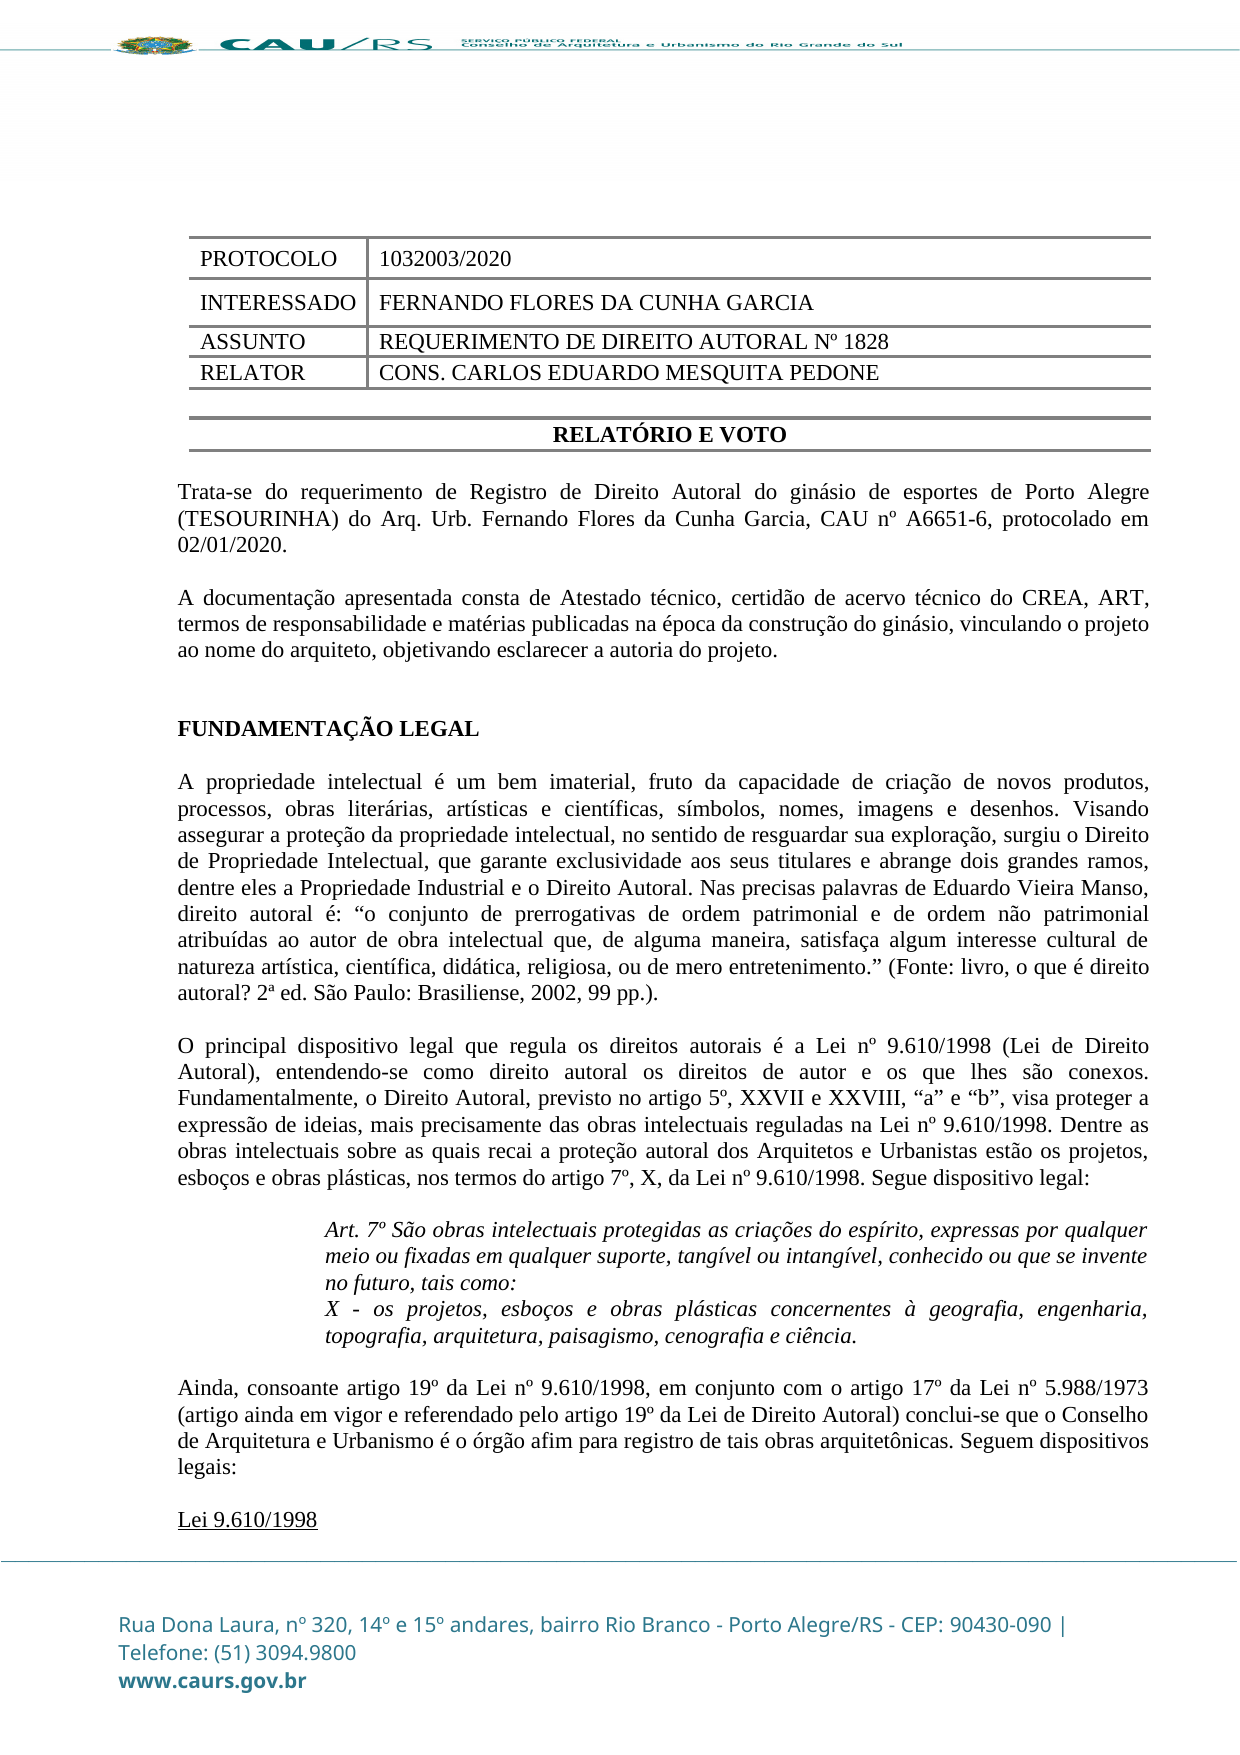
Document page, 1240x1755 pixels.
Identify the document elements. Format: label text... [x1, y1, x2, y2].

text Trata-se do requerimento de Registro de Direito Autoral do ginásio de esportes de Porto Alegre (TESOURINHA) do Arq. Urb. Fernando Flores da Cunha Garcia, CAU nº A6651-6, protocolado em 02/01/2020. [177, 478, 1151, 557]
table_header PROTOCOLO [189, 239, 366, 277]
table_cell FERNANDO FLORES DA CUNHA GARCIA [369, 280, 1151, 325]
text X - os projetos, esboços e obras plásticas concernentes à geografia, engenharia, topografia, arquitetura, paisagismo, cenografia e ciência. [325, 1295, 1151, 1348]
table_cell RELATOR [189, 358, 366, 387]
text FUNDAMENTAÇÃO LEGAL [177, 716, 1151, 742]
table_cell INTERESSADO [189, 280, 366, 325]
text Lei 9.610/1998 [177, 1506, 1151, 1532]
table_header 1032003/2020 [369, 239, 1151, 277]
table_cell CONS. CARLOS EDUARDO MESQUITA PEDONE [369, 358, 1151, 387]
table_cell ASSUNTO [189, 328, 366, 355]
text Art. 7º São obras intelectuais protegidas as criações do espírito, expressas por qualquer meio ou fixadas em qualquer suporte, tangível ou intangível, conhecido ou que se invente no futuro, tais como: [325, 1216, 1151, 1295]
text O principal dispositivo legal que regula os direitos autorais é a Lei nº 9.610/1998 (Lei de Direito Autoral), entendendo-se como direito autoral os direitos de autor e os que lhes são conexos. Fundamentalmente, o Direito Autoral, previsto no artigo 5º, XXVII e XXVIII, “a” e “b”, visa proteger a expressão de ideias, mais precisamente das obras intelectuais reguladas na Lei nº 9.610/1998. Dentre as obras intelectuais sobre as quais recai a proteção autoral dos Arquitetos e Urbanistas estão os projetos, esboços e obras plásticas, nos termos do artigo 7º, X, da Lei nº 9.610/1998. Segue dispositivo legal: [177, 1032, 1151, 1190]
text A propriedade intelectual é um bem imaterial, fruto da capacidade de criação de novos produtos, processos, obras literárias, artísticas e científicas, símbolos, nomes, imagens e desenhos. Visando assegurar a proteção da propriedade intelectual, no sentido de resguardar sua exploração, surgiu o Direito de Propriedade Intelectual, que garante exclusividade aos seus titulares e abrange dois grandes ramos, dentre eles a Propriedade Industrial e o Direito Autoral. Nas precisas palavras de Eduardo Vieira Manso, direito autoral é: “o conjunto de prerrogativas de ordem patrimonial e de ordem não patrimonial atribuídas ao autor de obra intelectual que, de alguma maneira, satisfaça algum interesse cultural de natureza artística, científica, didática, religiosa, ou de mero entretenimento.” (Fonte: livro, o que é direito autoral? 2ª ed. São Paulo: Brasiliense, 2002, 99 pp.). [177, 768, 1151, 1005]
text Ainda, consoante artigo 19º da Lei nº 9.610/1998, em conjunto com o artigo 17º da Lei nº 5.988/1973 (artigo ainda em vigor e referendado pelo artigo 19º da Lei de Direito Autoral) conclui-se que o Conselho de Arquitetura e Urbanismo é o órgão afim para registro de tais obras arquitetônicas. Seguem dispositivos legais: [177, 1374, 1151, 1480]
text A documentação apresentada consta de Atestado técnico, certidão de acervo técnico do CREA, ART, termos de responsabilidade e matérias publicadas na época da construção do ginásio, vinculando o projeto ao nome do arquiteto, objetivando esclarecer a autoria do projeto. [177, 584, 1151, 663]
table_header RELATÓRIO E VOTO [189, 420, 1151, 449]
table_cell REQUERIMENTO DE DIREITO AUTORAL Nº 1828 [369, 328, 1151, 355]
